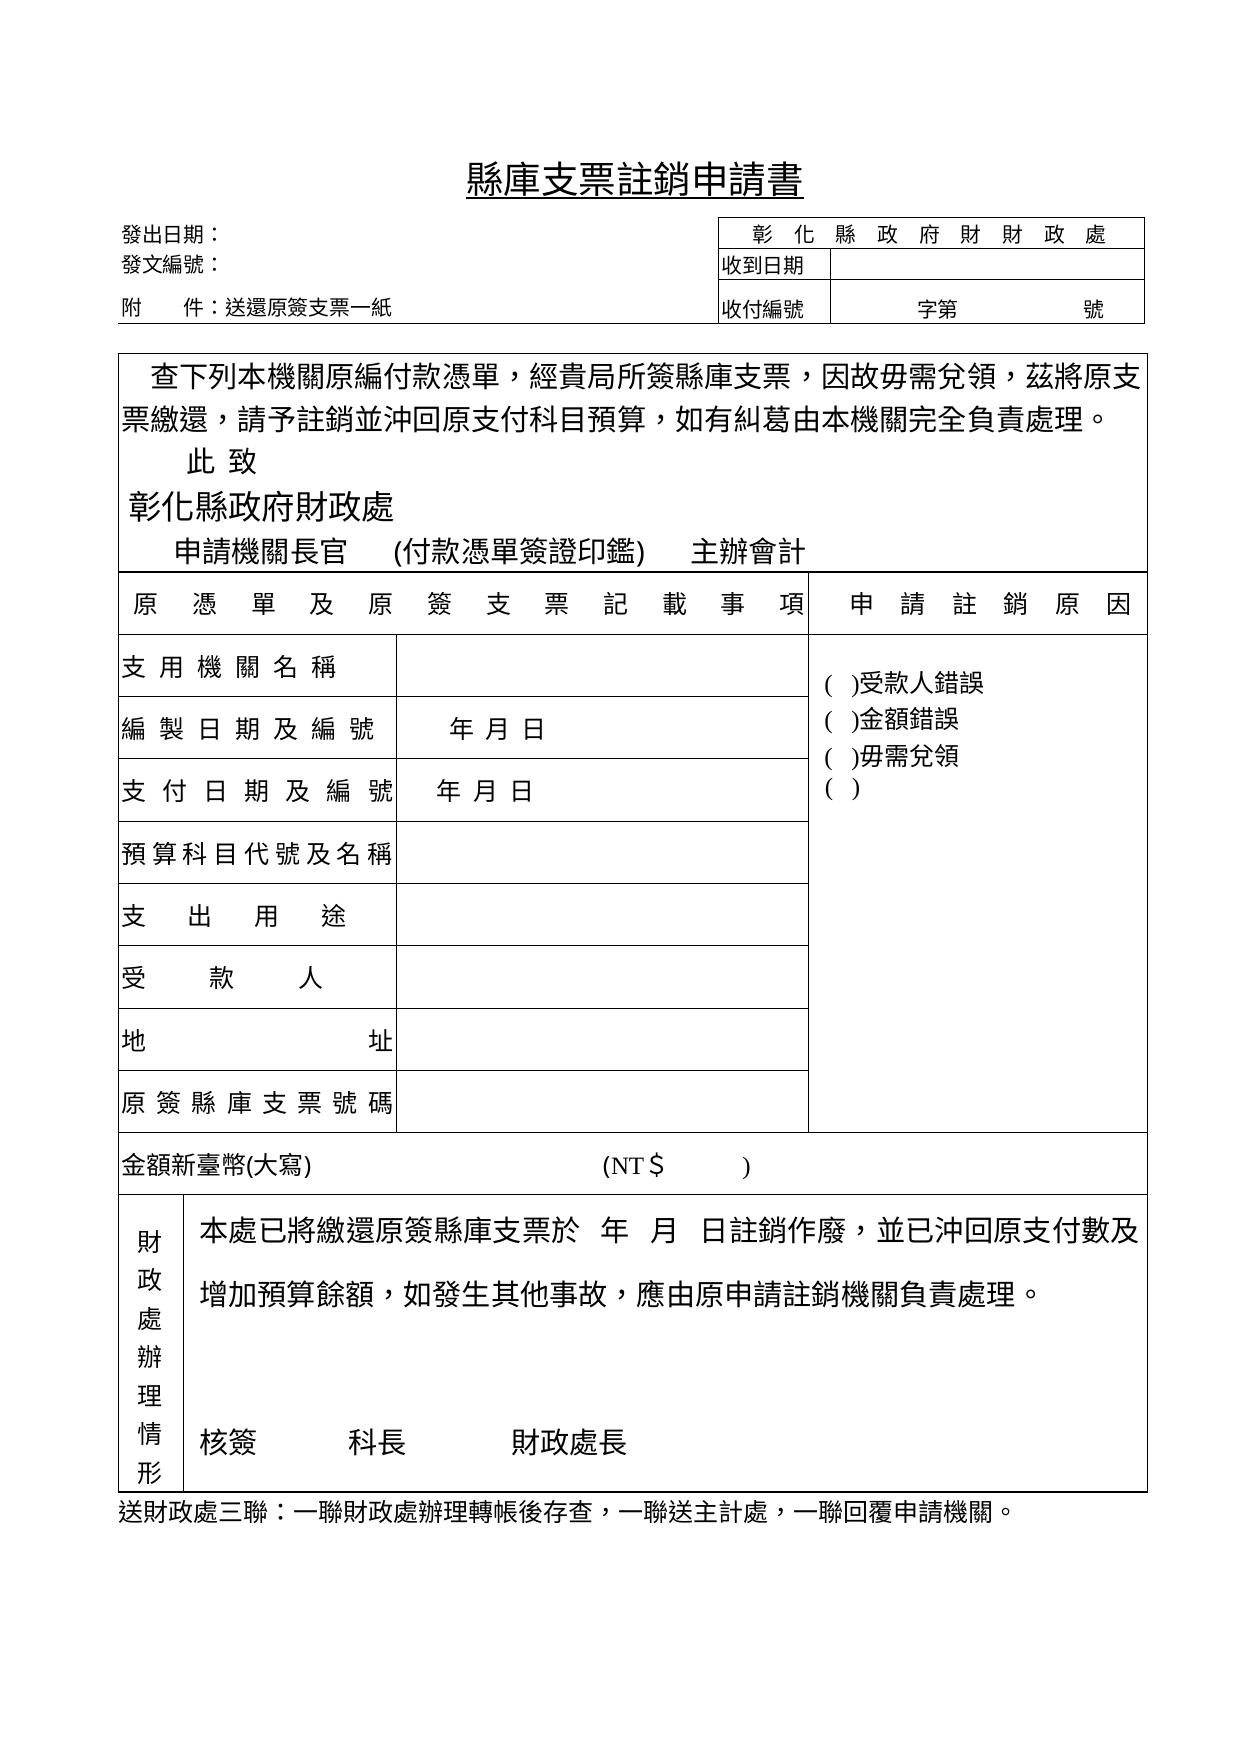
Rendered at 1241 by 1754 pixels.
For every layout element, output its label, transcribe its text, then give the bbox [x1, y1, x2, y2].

table_cell 本處已將繳還原簽縣庫支票於 年 月 日註銷作廢，並已沖回原支付數及增加預算餘額，如發生其他事故，應由原申請註銷機關負責處理。 核簽 科長 財政處長 [184, 1195, 1147, 1491]
table_cell 預算科目代號及名稱 [119, 822, 396, 883]
table_cell 地址 [119, 1009, 396, 1070]
table_cell 支付日期及編號 [119, 759, 396, 821]
table_header 發出日期： 發文編號： 附 件：送還原簽支票一紙 [118, 217, 718, 323]
table_cell [831, 249, 1144, 279]
table_cell 年 月 日 [397, 759, 808, 821]
text 縣庫支票註銷申請書 [118, 150, 1152, 204]
table_cell 原簽縣庫支票號碼 [119, 1071, 396, 1132]
table_cell [397, 822, 808, 883]
table_cell 金額新臺幣(大寫) (NT＄ ) [119, 1133, 1147, 1194]
table_cell ( )受款人錯誤 ( )金額錯誤 ( )毋需兌領 ( ) [809, 635, 1147, 1132]
table_header 彰 化 縣 政 府 財 財 政 處 [719, 218, 1144, 248]
table_cell [397, 946, 808, 1007]
table_header 查下列本機關原編付款憑單，經貴局所簽縣庫支票，因故毋需兌領，茲將原支票繳還，請予註銷並沖回原支付科目預算，如有糾葛由本機關完全負責處理。 此 致 彰化縣政府財政處 申請機關長官 (付款憑單簽證印鑑) 主辦會計 [119, 354, 1147, 571]
table_cell [397, 1071, 808, 1132]
table_cell [397, 635, 808, 696]
table_cell [397, 884, 808, 945]
table_cell 申請註銷原因 [809, 573, 1147, 634]
table_cell 支用機關名稱 [119, 635, 396, 696]
table_cell 收付編號 [719, 280, 830, 323]
table_cell 字第 號 [831, 280, 1144, 323]
table_cell 年 月 日 [397, 697, 808, 758]
table_cell 收到日期 [719, 249, 830, 279]
table_cell 財政處辦理情形 [119, 1195, 183, 1491]
table_cell 支出用途 [119, 884, 396, 945]
table_cell 編製日期及編號 [119, 697, 396, 758]
table_cell 受款人 [119, 946, 396, 1007]
table_cell 原憑單及原簽支票記載事項 [119, 573, 808, 634]
text 送財政處三聯：一聯財政處辦理轉帳後存查，一聯送主計處，一聯回覆申請機關。 [118, 1492, 1152, 1529]
table_cell [397, 1009, 808, 1070]
